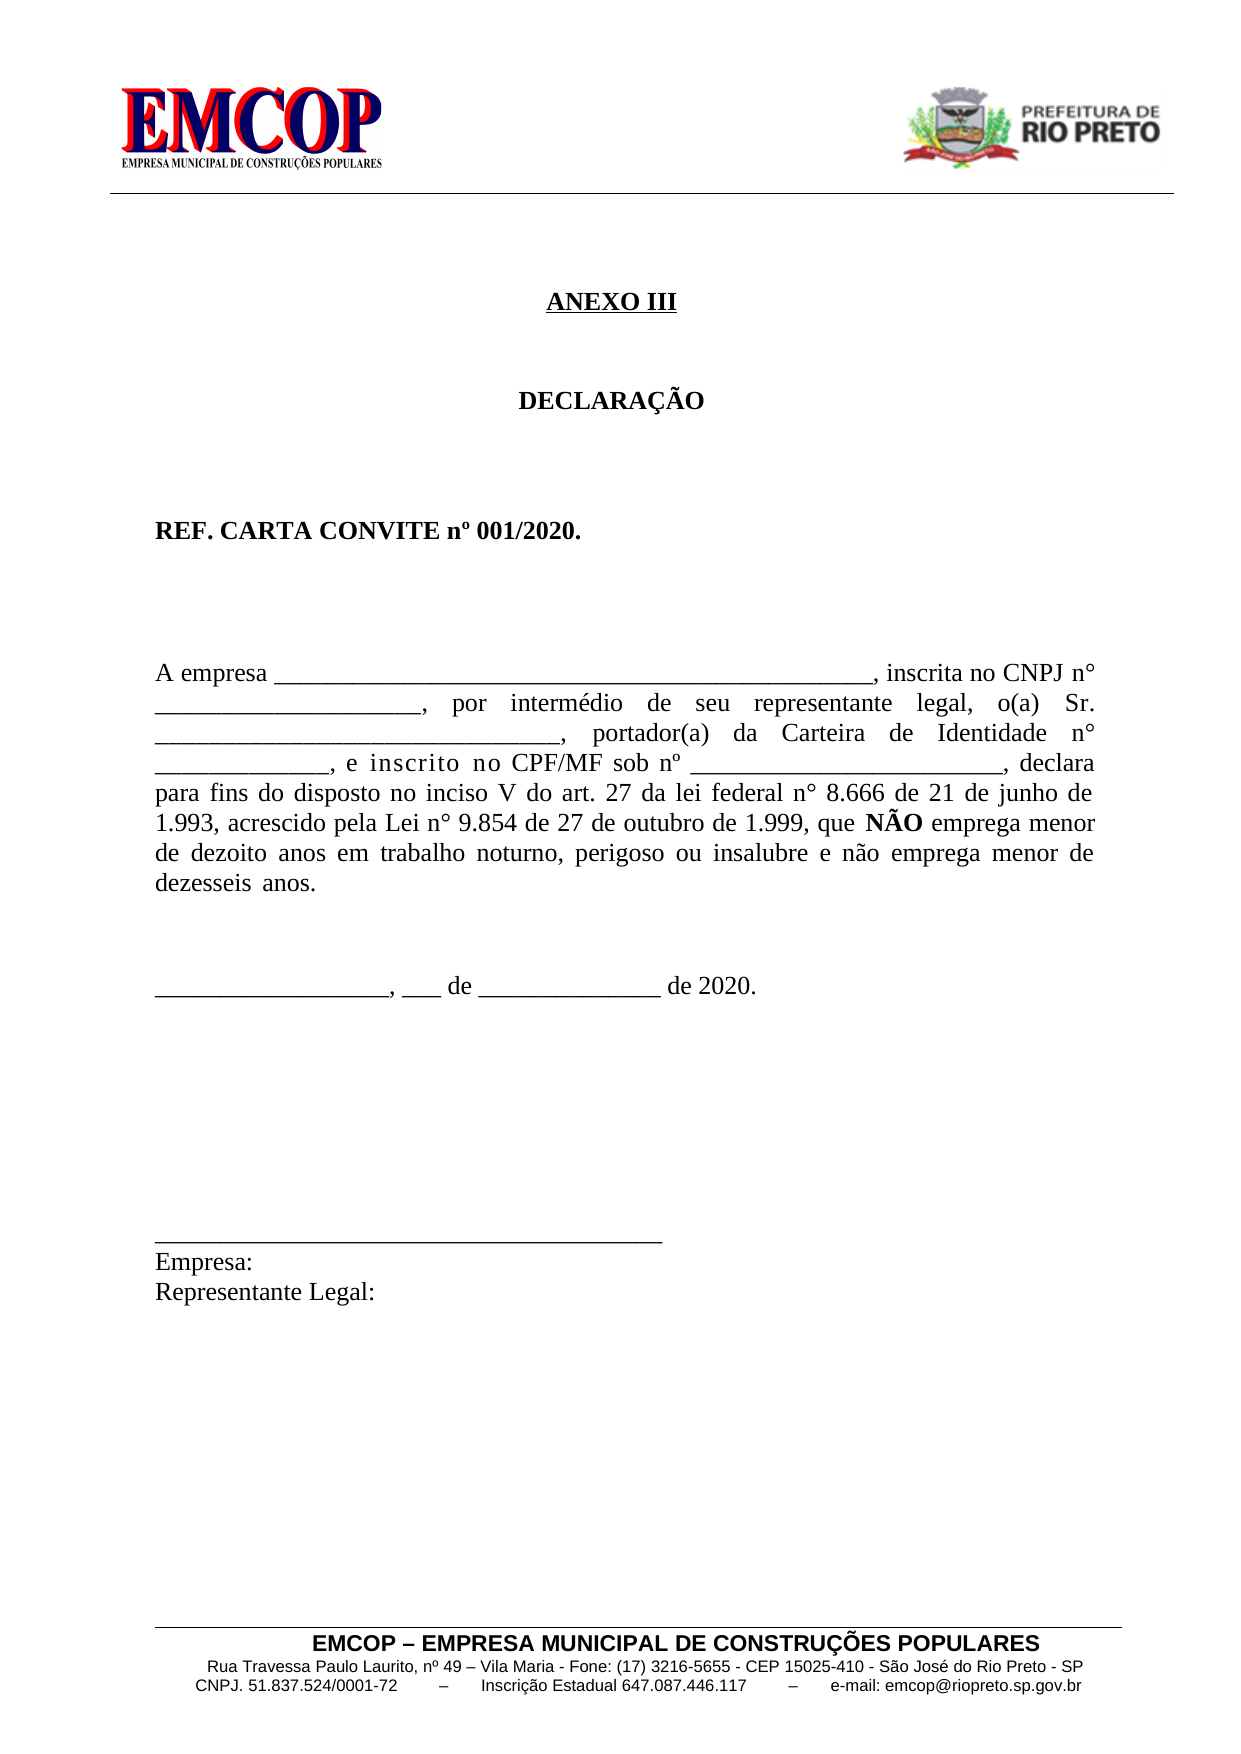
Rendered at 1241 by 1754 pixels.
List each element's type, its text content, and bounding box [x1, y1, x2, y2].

text A empresa ______________________________________________, inscrita no CNPJ n° ____________________, por intermédio de seu representante legal, o(a) Sr. ______________________________, portador(a) da Carteira de Identidade n° _____________, e inscrito no CPF/MF sob nº ________________________, declara para fins do disposto no inciso V do art. 27 da lei federal n° 8.666 de 21 de junho de 1.993, acrescido pela Lei n° 9.854 de 27 de outubro de 1.999, que NÃO emprega menor de dezoito anos em trabalho noturno, perigoso ou insalubre e não emprega menor de dezesseis anos. [155, 657, 1095, 897]
text ANEXO III [155, 286, 1068, 316]
picture [121, 87, 382, 171]
text _______________________________________ [155, 1216, 1122, 1246]
text REF. CARTA CONVITE nº 001/2020. [155, 515, 1122, 545]
picture [903, 87, 1163, 172]
text __________________, ___ de ______________ de 2020. [155, 970, 1095, 1000]
text Empresa: [155, 1246, 1111, 1276]
text DECLARAÇÃO [155, 385, 1068, 415]
text Representante Legal: [155, 1276, 1111, 1306]
